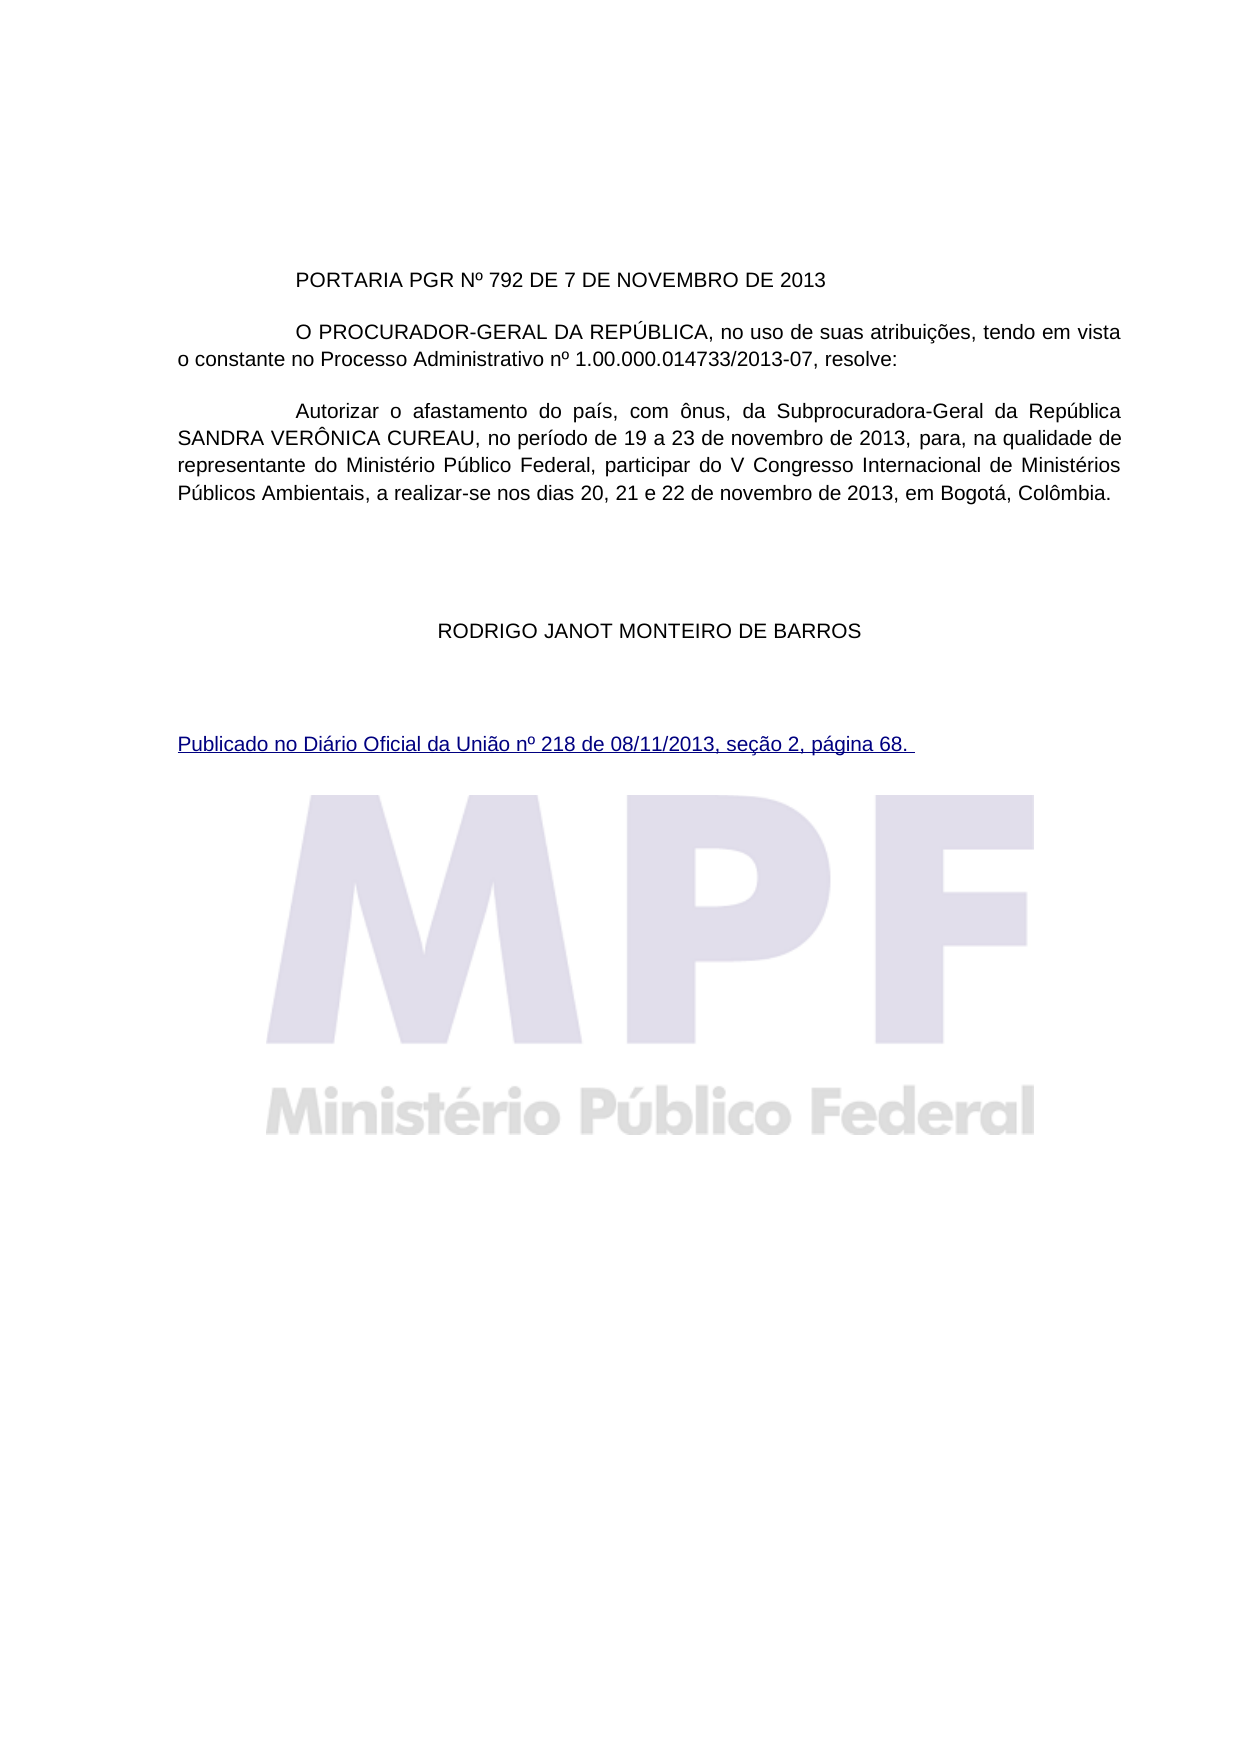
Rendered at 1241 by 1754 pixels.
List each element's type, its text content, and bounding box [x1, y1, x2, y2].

text RODRIGO JANOT MONTEIRO DE BARROS [177, 619, 1122, 643]
text Autorizar o afastamento do país, com ônus, da Subprocuradora-Geral da República SANDRA VERÔNICA CUREAU, no período de 19 a 23 de novembro de 2013, para, na qualidade de representante do Ministério Público Federal, participar do V Congresso Internacional de Ministérios Públicos Ambientais, a realizar-se nos dias 20, 21 e 22 de novembro de 2013, em Bogotá, Colômbia. [177, 397, 1122, 505]
picture [266, 795, 1034, 1136]
text Publicado no Diário Oficial da União nº 218 de 08/11/2013, seção 2, página 68. [177, 731, 1122, 756]
text O PROCURADOR-GERAL DA REPÚBLICA, no uso de suas atribuições, tendo em vista o constante no Processo Administrativo nº 1.00.000.014733/2013-07, resolve: [177, 318, 1122, 372]
text PORTARIA PGR Nº 792 DE 7 DE NOVEMBRO DE 2013 [177, 266, 1122, 293]
